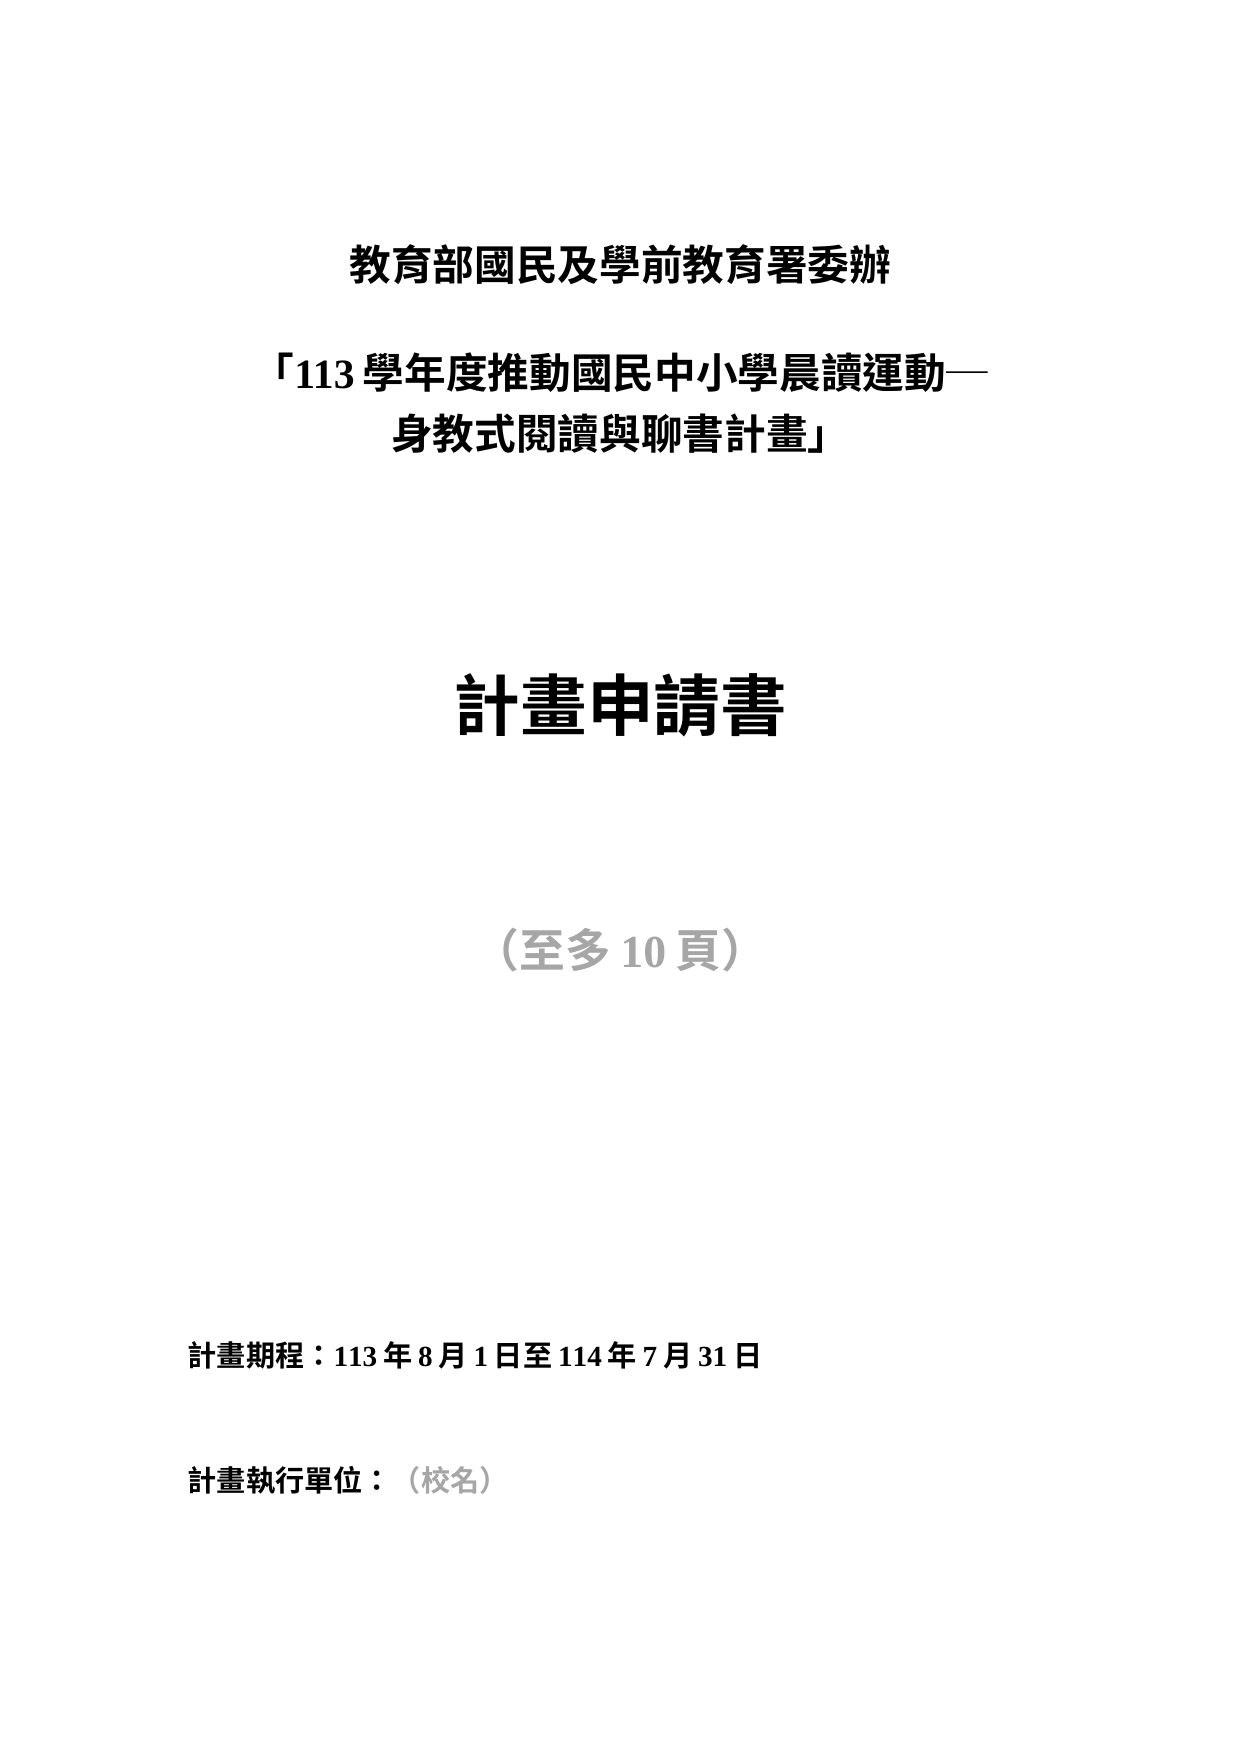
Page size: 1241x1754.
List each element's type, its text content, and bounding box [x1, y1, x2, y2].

text 身教式閱讀與聊書計畫」 [187, 401, 1053, 461]
text 「113學年度推動國民中小學晨讀運動─ [187, 341, 1053, 401]
text （至多10頁） [187, 874, 1053, 999]
text 計畫申請書 [187, 653, 1053, 749]
text 計畫期程：113年8月1日至114年7月31日 [187, 1312, 1053, 1374]
text 計畫執行單位：（校名） [187, 1437, 1053, 1499]
text 教育部國民及學前教育署委辦 [187, 232, 1053, 293]
